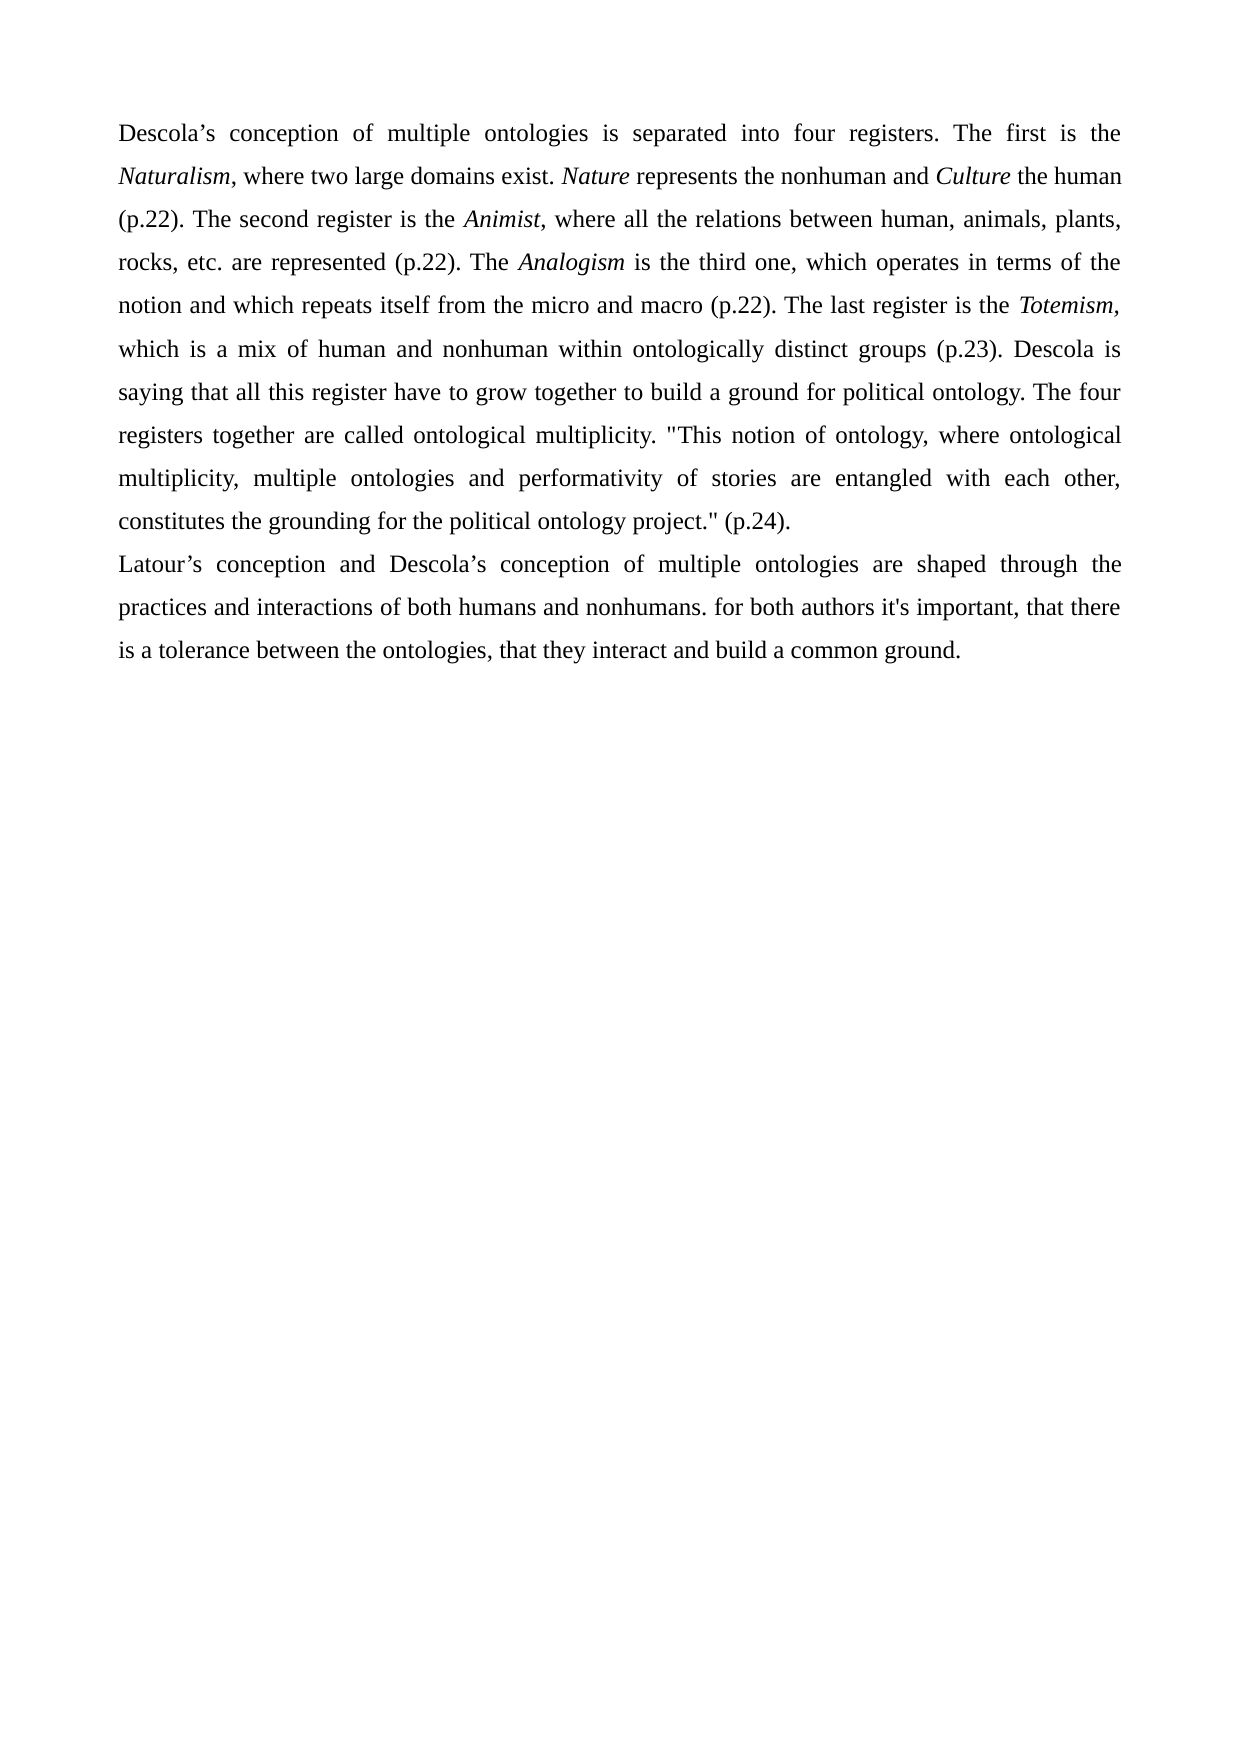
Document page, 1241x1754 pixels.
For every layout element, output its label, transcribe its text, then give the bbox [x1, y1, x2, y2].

text Latour’s conception and Descola’s conception of multiple ontologies are shaped through the practices and interactions of both humans and nonhumans. for both authors it's important, that there is a tolerance between the ontologies, that they interact and build a common ground. [118, 549, 1122, 664]
text Descola’s conception of multiple ontologies is separated into four registers. The first is the Naturalism, where two large domains exist. Nature represents the nonhuman and Culture the human (p.22). The second register is the Animist, where all the relations between human, animals, plants, rocks, etc. are represented (p.22). The Analogism is the third one, which operates in terms of the notion and which repeats itself from the micro and macro (p.22). The last register is the Totemism, which is a mix of human and nonhuman within ontologically distinct groups (p.23). Descola is saying that all this register have to grow together to build a ground for political ontology. The four registers together are called ontological multiplicity. "This notion of ontology, where ontological multiplicity, multiple ontologies and performativity of stories are entangled with each other, constitutes the grounding for the political ontology project." (p.24). [118, 118, 1122, 535]
